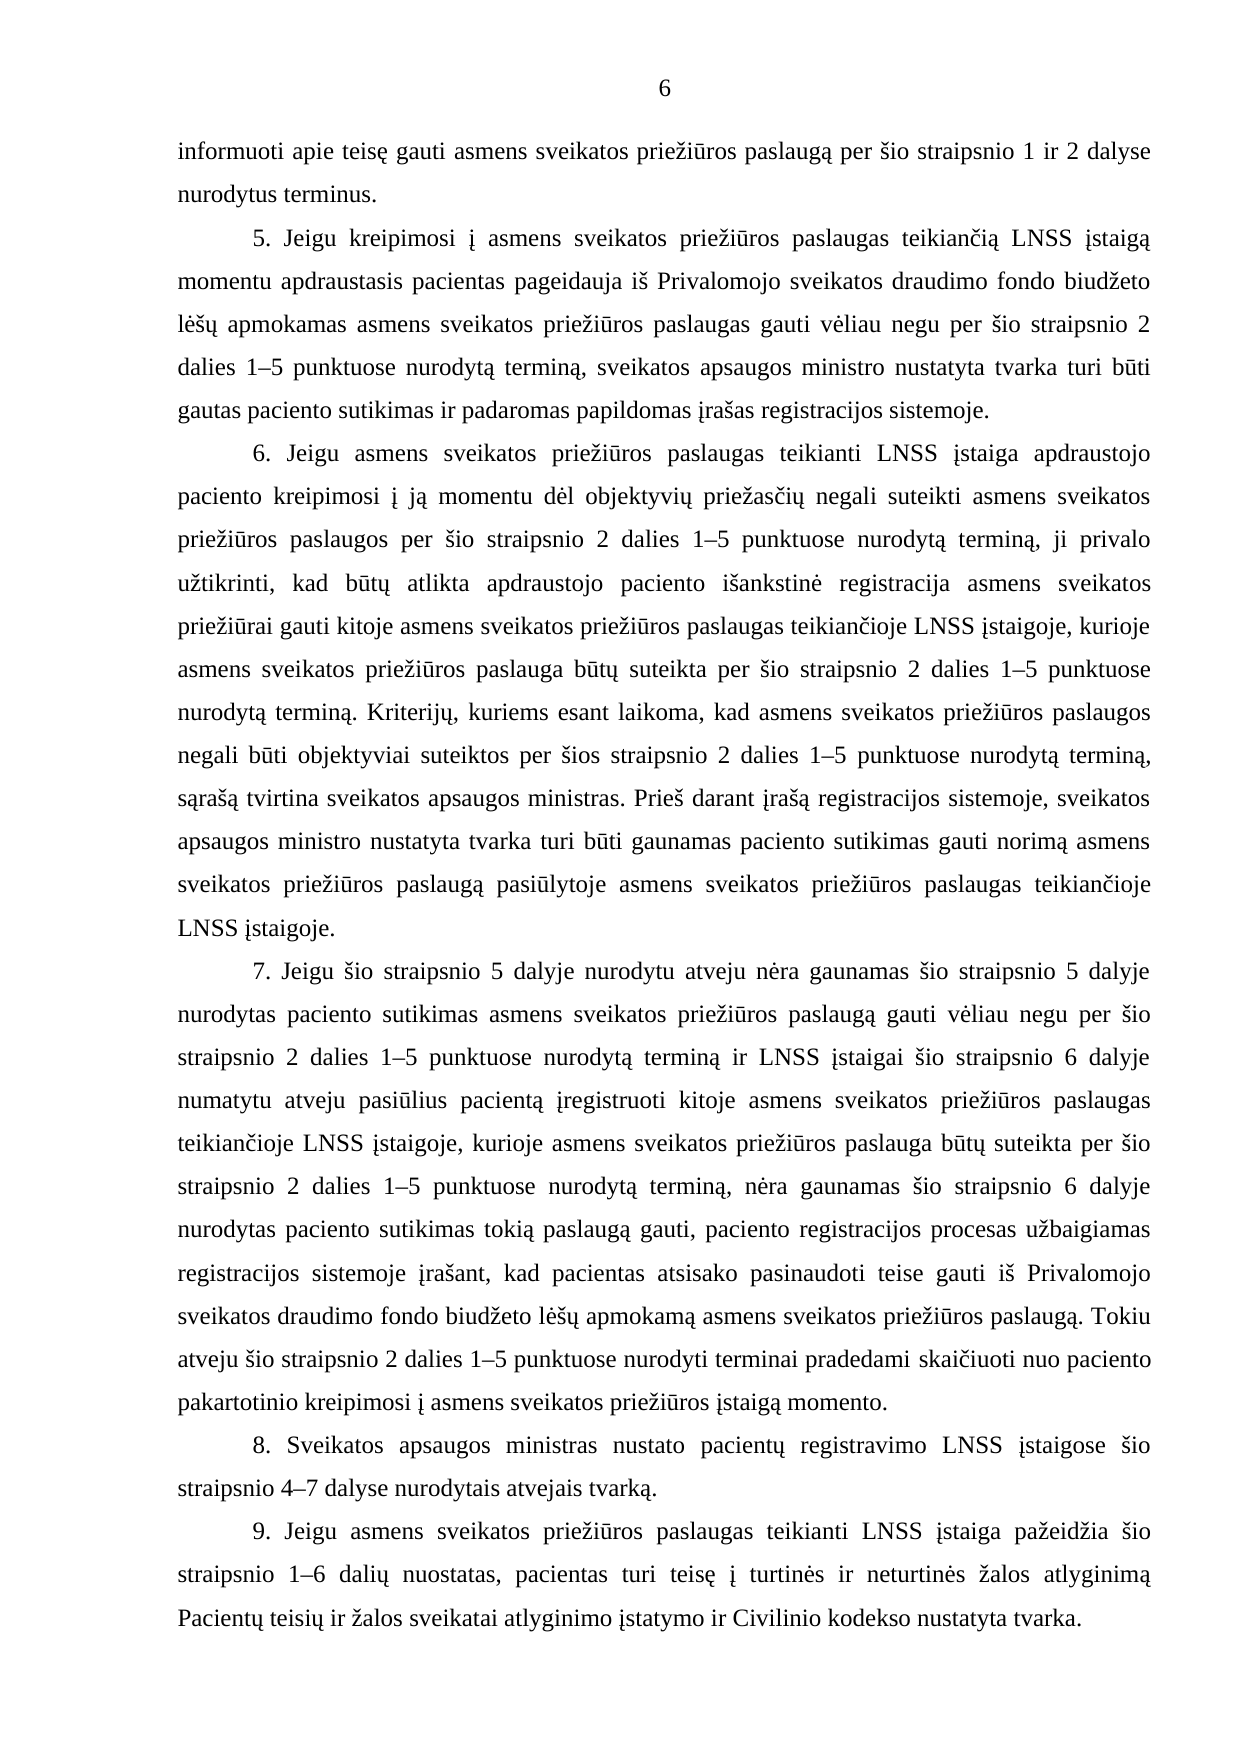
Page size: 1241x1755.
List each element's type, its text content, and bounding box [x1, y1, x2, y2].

text 5. Jeigu kreipimosi į asmens sveikatos priežiūros paslaugas teikiančią LNSS įstaigą momentu apdraustasis pacientas pageidauja iš Privalomojo sveikatos draudimo fondo biudžeto lėšų apmokamas asmens sveikatos priežiūros paslaugas gauti vėliau negu per šio straipsnio 2 dalies 1–5 punktuose nurodytą terminą, sveikatos apsaugos ministro nustatyta tvarka turi būti gautas paciento sutikimas ir padaromas papildomas įrašas registracijos sistemoje. [177, 223, 1152, 424]
text informuoti apie teisę gauti asmens sveikatos priežiūros paslaugą per šio straipsnio 1 ir 2 dalyse nurodytus terminus. [177, 136, 1152, 208]
text 9. Jeigu asmens sveikatos priežiūros paslaugas teikianti LNSS įstaiga pažeidžia šio straipsnio 1–6 dalių nuostatas, pacientas turi teisę į turtinės ir neturtinės žalos atlyginimą Pacientų teisių ir žalos sveikatai atlyginimo įstatymo ir Civilinio kodekso nustatyta tvarka. [177, 1516, 1152, 1631]
text 7. Jeigu šio straipsnio 5 dalyje nurodytu atveju nėra gaunamas šio straipsnio 5 dalyje nurodytas paciento sutikimas asmens sveikatos priežiūros paslaugą gauti vėliau negu per šio straipsnio 2 dalies 1–5 punktuose nurodytą terminą ir LNSS įstaigai šio straipsnio 6 dalyje numatytu atveju pasiūlius pacientą įregistruoti kitoje asmens sveikatos priežiūros paslaugas teikiančioje LNSS įstaigoje, kurioje asmens sveikatos priežiūros paslauga būtų suteikta per šio straipsnio 2 dalies 1–5 punktuose nurodytą terminą, nėra gaunamas šio straipsnio 6 dalyje nurodytas paciento sutikimas tokią paslaugą gauti, paciento registracijos procesas užbaigiamas registracijos sistemoje įrašant, kad pacientas atsisako pasinaudoti teise gauti iš Privalomojo sveikatos draudimo fondo biudžeto lėšų apmokamą asmens sveikatos priežiūros paslaugą. Tokiu atveju šio straipsnio 2 dalies 1–5 punktuose nurodyti terminai pradedami skaičiuoti nuo paciento pakartotinio kreipimosi į asmens sveikatos priežiūros įstaigą momento. [177, 956, 1152, 1416]
text 8. Sveikatos apsaugos ministras nustato pacientų registravimo LNSS įstaigose šio straipsnio 4–7 dalyse nurodytais atvejais tvarką. [177, 1430, 1152, 1502]
text 6. Jeigu asmens sveikatos priežiūros paslaugas teikianti LNSS įstaiga apdraustojo paciento kreipimosi į ją momentu dėl objektyvių priežasčių negali suteikti asmens sveikatos priežiūros paslaugos per šio straipsnio 2 dalies 1–5 punktuose nurodytą terminą, ji privalo užtikrinti, kad būtų atlikta apdraustojo paciento išankstinė registracija asmens sveikatos priežiūrai gauti kitoje asmens sveikatos priežiūros paslaugas teikiančioje LNSS įstaigoje, kurioje asmens sveikatos priežiūros paslauga būtų suteikta per šio straipsnio 2 dalies 1–5 punktuose nurodytą terminą. Kriterijų, kuriems esant laikoma, kad asmens sveikatos priežiūros paslaugos negali būti objektyviai suteiktos per šios straipsnio 2 dalies 1–5 punktuose nurodytą terminą, sąrašą tvirtina sveikatos apsaugos ministras. Prieš darant įrašą registracijos sistemoje, sveikatos apsaugos ministro nustatyta tvarka turi būti gaunamas paciento sutikimas gauti norimą asmens sveikatos priežiūros paslaugą pasiūlytoje asmens sveikatos priežiūros paslaugas teikiančioje LNSS įstaigoje. [177, 438, 1152, 941]
